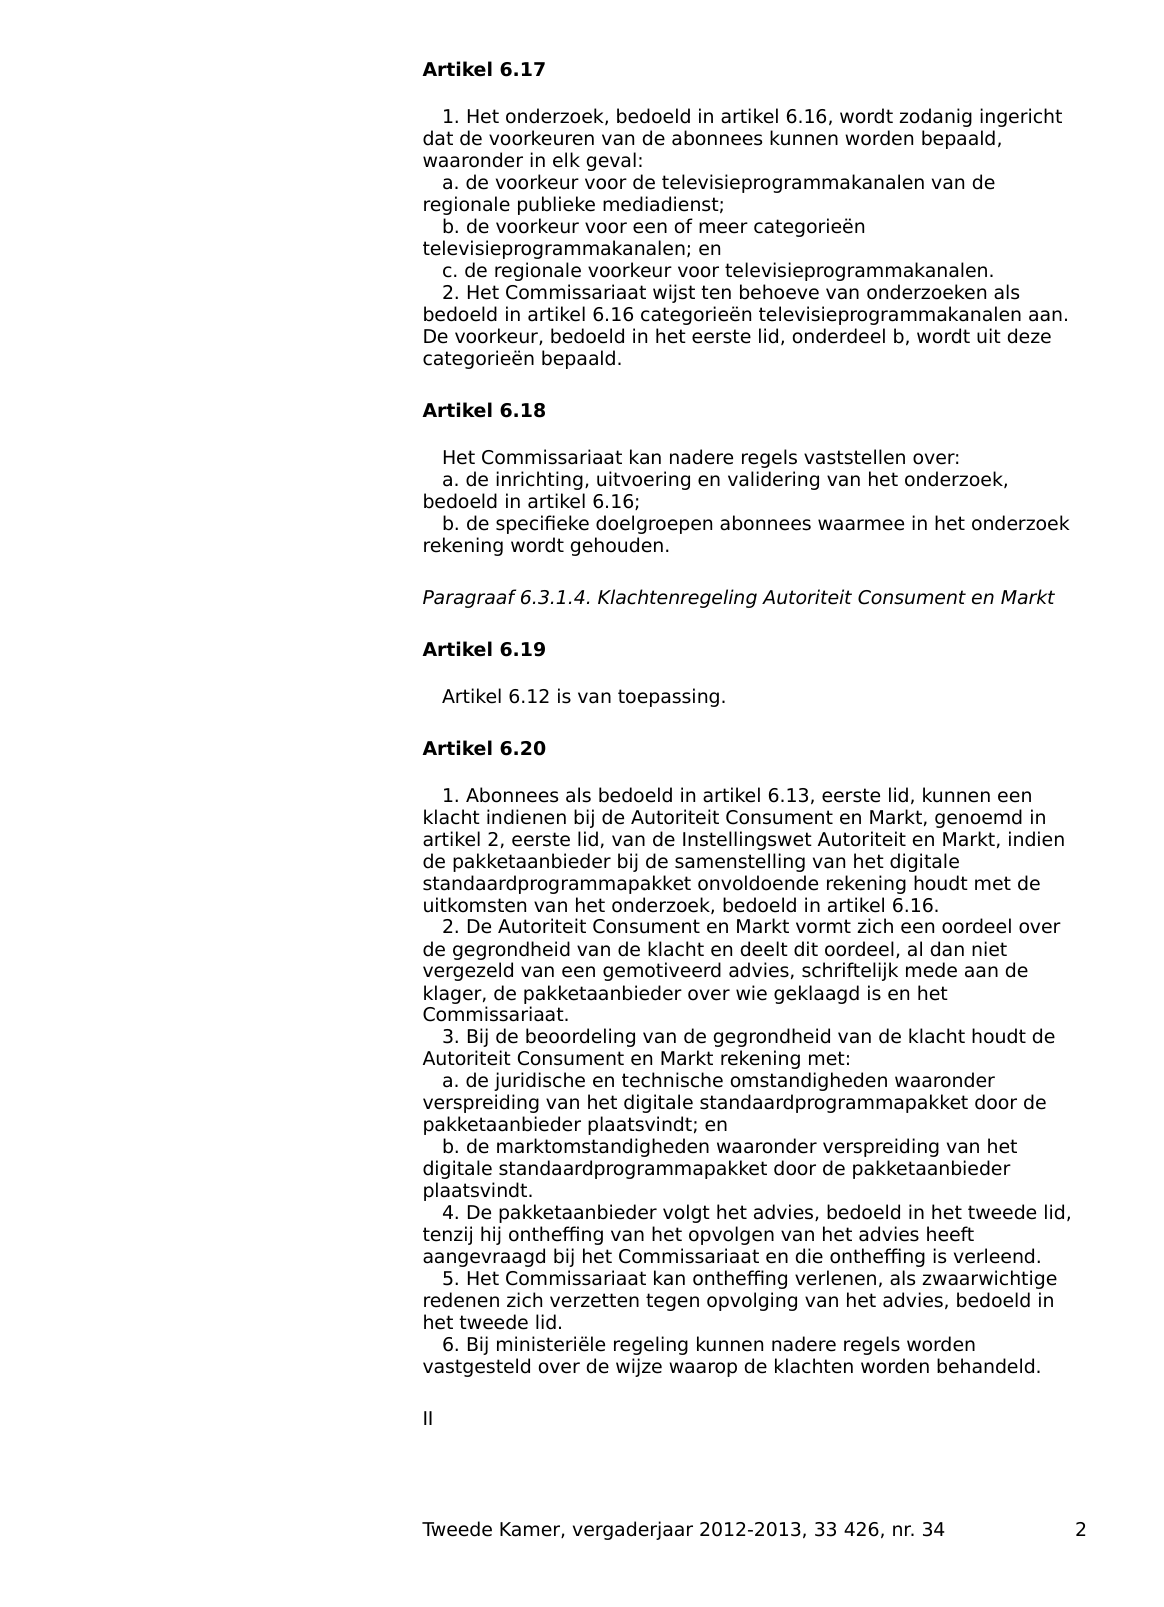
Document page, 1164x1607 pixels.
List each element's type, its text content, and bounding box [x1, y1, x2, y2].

text 3. Bij de beoordeling van de gegrondheid van de klacht houdt de Autoriteit Consument en Markt rekening met: [422, 1026, 1087, 1070]
text c. de regionale voorkeur voor televisieprogrammakanalen. [422, 260, 1087, 282]
text b. de marktomstandigheden waaronder verspreiding van het digitale standaardprogrammapakket door de pakketaanbieder plaatsvindt. [422, 1136, 1087, 1202]
subtitle Artikel 6.19 [422, 639, 1087, 661]
subtitle Artikel 6.17 [422, 59, 1087, 81]
text a. de juridische en technische omstandigheden waaronder verspreiding van het digitale standaardprogrammapakket door de pakketaanbieder plaatsvindt; en [422, 1070, 1087, 1136]
text 1. Abonnees als bedoeld in artikel 6.13, eerste lid, kunnen een klacht indienen bij de Autoriteit Consument en Markt, genoemd in artikel 2, eerste lid, van de Instellingswet Autoriteit en Markt, indien de pakketaanbieder bij de samenstelling van het digitale standaardprogrammapakket onvoldoende rekening houdt met de uitkomsten van het onderzoek, bedoeld in artikel 6.16. [422, 784, 1087, 916]
text Artikel 6.12 is van toepassing. [422, 686, 1087, 708]
text 1. Het onderzoek, bedoeld in artikel 6.16, wordt zodanig ingericht dat de voorkeuren van de abonnees kunnen worden bepaald, waaronder in elk geval: [422, 106, 1087, 172]
text 6. Bij ministeriële regeling kunnen nadere regels worden vastgesteld over de wijze waarop de klachten worden behandeld. [422, 1334, 1087, 1378]
text 2. De Autoriteit Consument en Markt vormt zich een oordeel over de gegrondheid van de klacht en deelt dit oordeel, al dan niet vergezeld van een gemotiveerd advies, schriftelijk mede aan de klager, de pakketaanbieder over wie geklaagd is en het Commissariaat. [422, 916, 1087, 1026]
text 4. De pakketaanbieder volgt het advies, bedoeld in het tweede lid, tenzij hij ontheffing van het opvolgen van het advies heeft aangevraagd bij het Commissariaat en die ontheffing is verleend. [422, 1202, 1087, 1268]
text b. de voorkeur voor een of meer categorieën televisieprogrammakanalen; en [422, 216, 1087, 260]
text Het Commissariaat kan nadere regels vaststellen over: [422, 447, 1087, 469]
text a. de inrichting, uitvoering en validering van het onderzoek, bedoeld in artikel 6.16; [422, 469, 1087, 513]
subtitle II [422, 1408, 1087, 1430]
subtitle Artikel 6.18 [422, 400, 1087, 422]
subtitle Artikel 6.20 [422, 738, 1087, 759]
text b. de specifieke doelgroepen abonnees waarmee in het onderzoek rekening wordt gehouden. [422, 513, 1087, 557]
text a. de voorkeur voor de televisieprogrammakanalen van de regionale publieke mediadienst; [422, 172, 1087, 216]
text 5. Het Commissariaat kan ontheffing verlenen, als zwaarwichtige redenen zich verzetten tegen opvolging van het advies, bedoeld in het tweede lid. [422, 1268, 1087, 1334]
subtitle Paragraaf 6.3.1.4. Klachtenregeling Autoriteit Consument en Markt [422, 587, 1087, 609]
text 2. Het Commissariaat wijst ten behoeve van onderzoeken als bedoeld in artikel 6.16 categorieën televisieprogrammakanalen aan. De voorkeur, bedoeld in het eerste lid, onderdeel b, wordt uit deze categorieën bepaald. [422, 282, 1087, 370]
